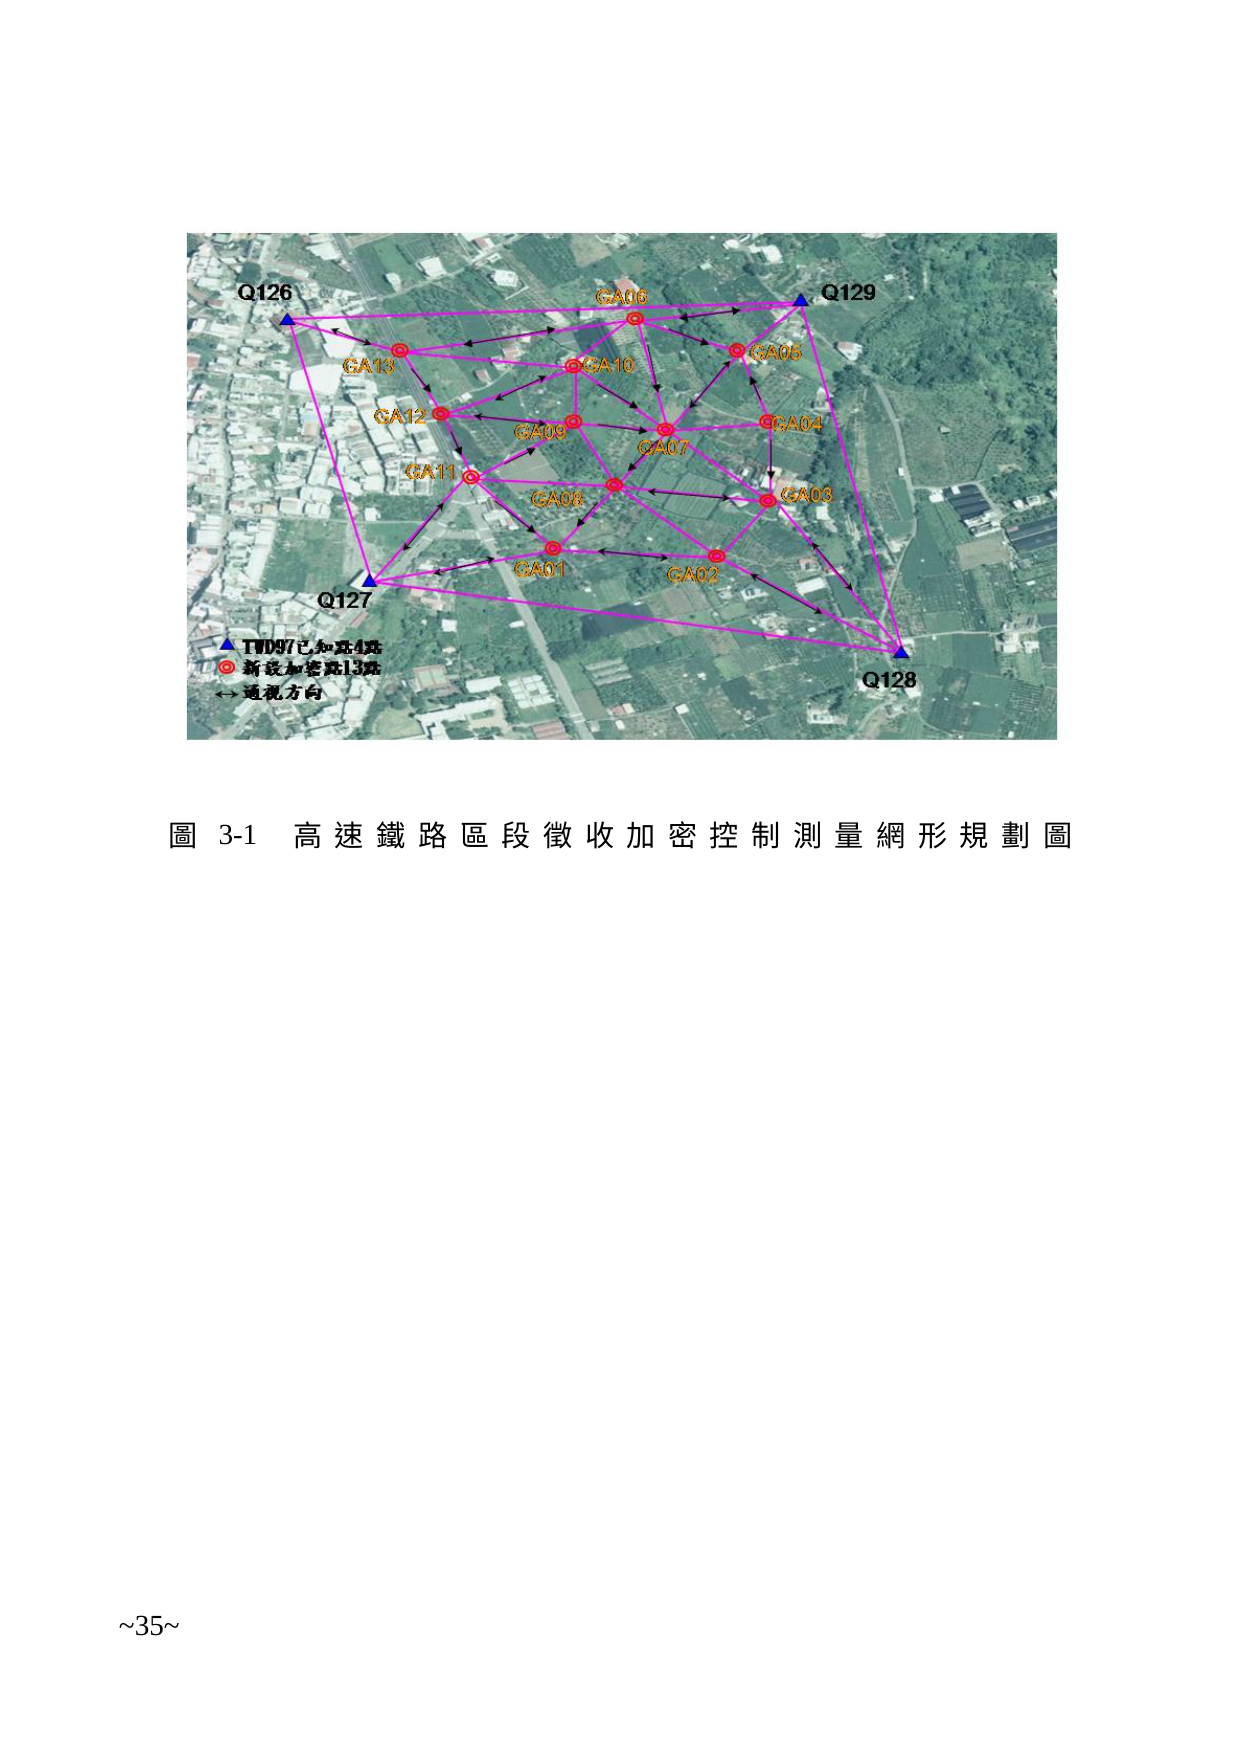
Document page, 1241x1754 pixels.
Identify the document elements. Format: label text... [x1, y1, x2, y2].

text 圖3-1 高速鐵路區段徵收加密控制測量網形規劃圖 [120, 762, 1120, 886]
text [120, 136, 1120, 156]
